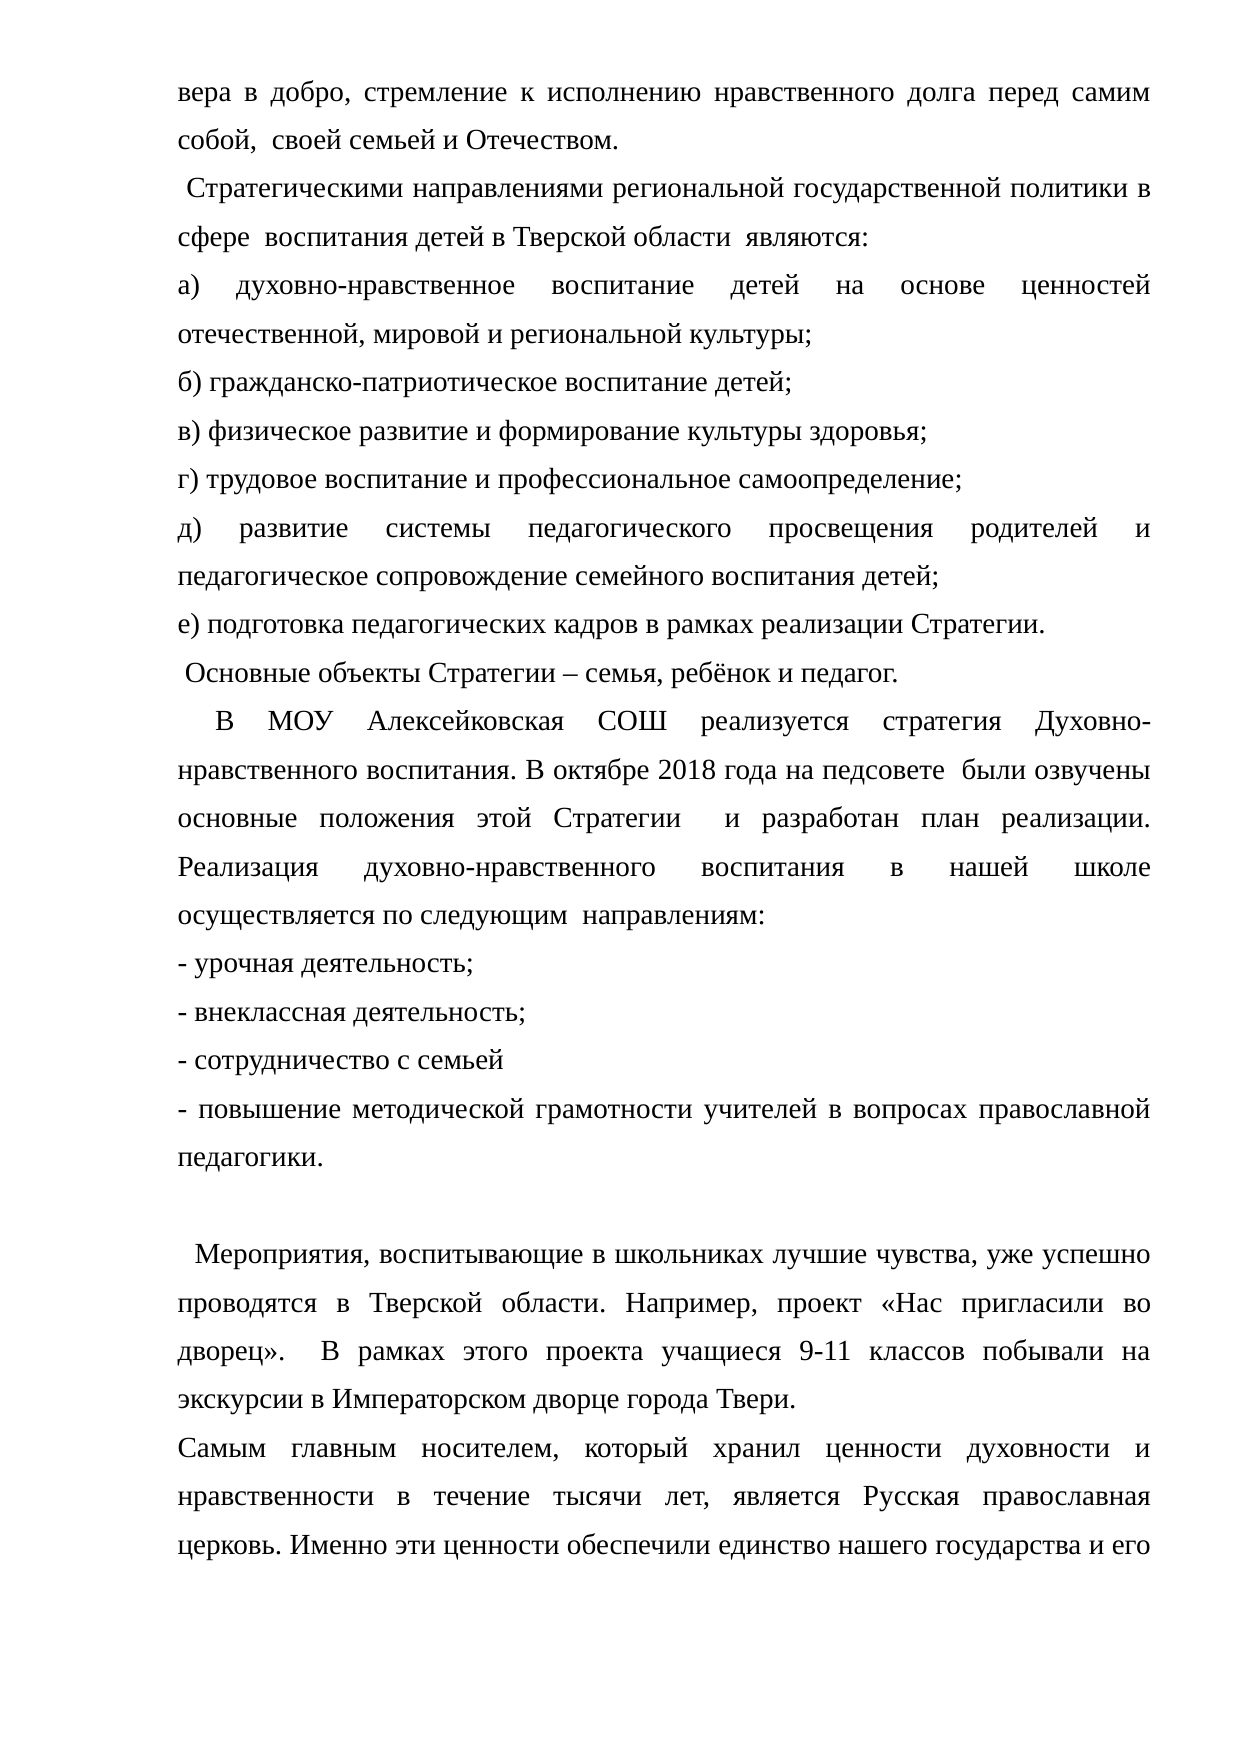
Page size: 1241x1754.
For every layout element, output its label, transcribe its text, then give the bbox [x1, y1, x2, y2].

text г) трудовое воспитание и профессиональное самоопределение; [177, 462, 1152, 495]
text вера в добро, стремление к исполнению нравственного долга перед самим собой, своей семьей и Отечеством. [177, 75, 1152, 156]
text а) духовно-нравственное воспитание детей на основе ценностей отечественной, мировой и региональной культуры; [177, 269, 1152, 349]
text - урочная деятельность; [177, 947, 1152, 979]
text Самым главным носителем, который хранил ценности духовности и нравственности в течение тысячи лет, является Русская православная церковь. Именно эти ценности обеспечили единство нашего государства и его [177, 1431, 1152, 1560]
text е) подготовка педагогических кадров в рамках реализации Стратегии. [177, 608, 1152, 640]
text д) развитие системы педагогического просвещения родителей и педагогическое сопровождение семейного воспитания детей; [177, 511, 1152, 592]
text б) гражданско-патриотическое воспитание детей; [177, 366, 1152, 398]
text Мероприятия, воспитывающие в школьниках лучшие чувства, уже успешно проводятся в Тверской области. Например, проект «Нас пригласили во дворец». В рамках этого проекта учащиеся 9-11 классов побывали на экскурсии в Императорском дворце города Твери. [177, 1237, 1152, 1415]
text - сотрудничество с семьей [177, 1044, 1152, 1076]
text В МОУ Алексейковская СОШ реализуется стратегия Духовно-нравственного воспитания. В октябре 2018 года на педсовете были озвучены основные положения этой Стратегии и разработан план реализации. Реализация духовно-нравственного воспитания в нашей школе осуществляется по следующим направлениям: [177, 705, 1152, 931]
text - внеклассная деятельность; [177, 995, 1152, 1028]
text Стратегическими направлениями региональной государственной политики в сфере воспитания детей в Тверской области являются: [177, 172, 1152, 253]
text Основные объекты Стратегии – семья, ребёнок и педагог. [177, 656, 1152, 688]
text в) физическое развитие и формирование культуры здоровья; [177, 414, 1152, 446]
text - повышение методической грамотности учителей в вопросах православной педагогики. [177, 1092, 1152, 1173]
